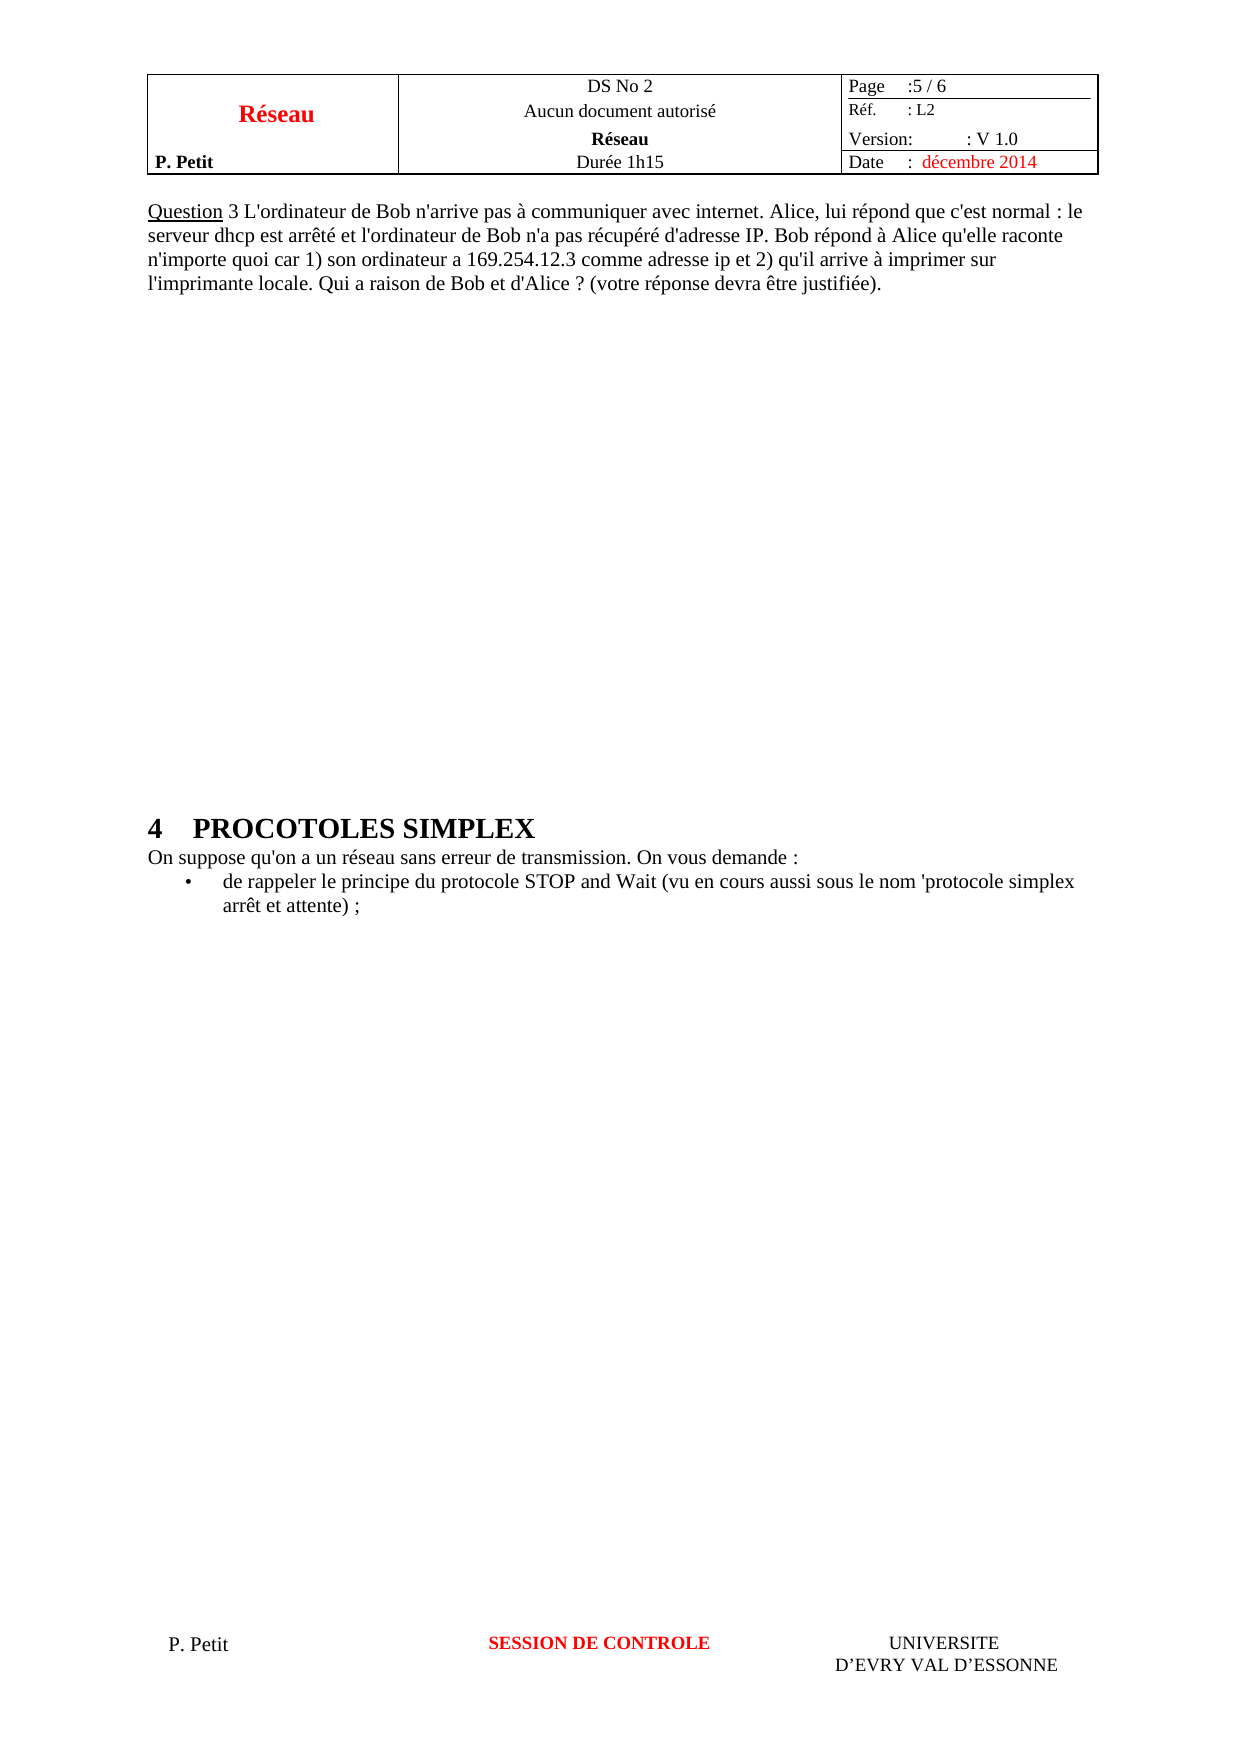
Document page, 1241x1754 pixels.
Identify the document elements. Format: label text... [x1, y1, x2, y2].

list de rappeler le principe du protocole STOP and Wait (vu en cours aussi sous le nom 'protocole simplex arrêt et attente) ; [185, 869, 1092, 917]
subtitle procotoles simplex [148, 812, 1092, 845]
text Question 3 L'ordinateur de Bob n'arrive pas à communiquer avec internet. Alice, lui répond que c'est normal : le serveur dhcp est arrêté et l'ordinateur de Bob n'a pas récupéré d'adresse IP. Bob répond à Alice qu'elle raconte n'importe quoi car 1) son ordinateur a 169.254.12.3 comme adresse ip et 2) qu'il arrive à imprimer sur l'imprimante locale. Qui a raison de Bob et d'Alice ? (votre réponse devra être justifiée). [148, 199, 1092, 295]
text On suppose qu'on a un réseau sans erreur de transmission. On vous demande : [148, 845, 1092, 869]
